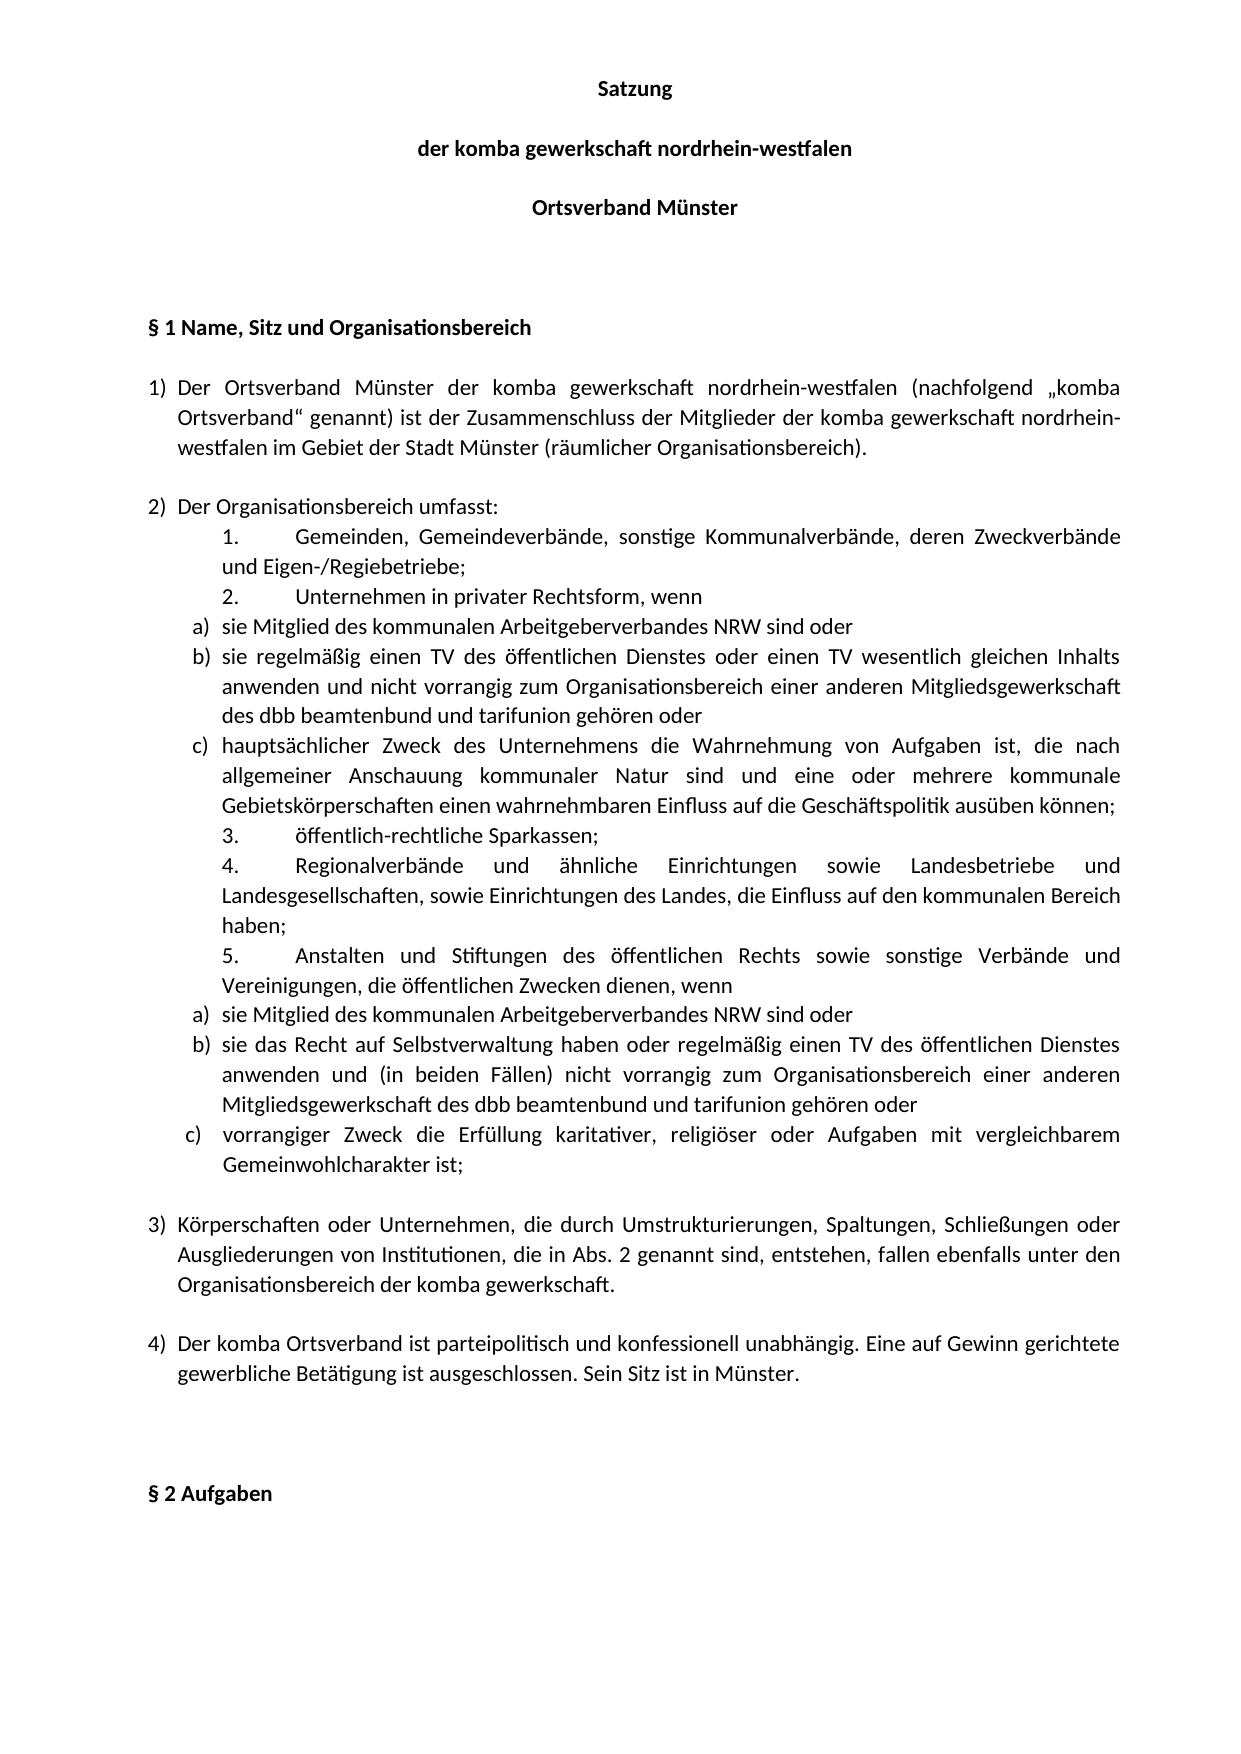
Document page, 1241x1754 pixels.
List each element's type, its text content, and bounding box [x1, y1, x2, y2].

list Unternehmen in privater Rechtsform, wenn [222, 582, 1122, 610]
text § 2 Aufgaben [148, 1479, 1122, 1507]
text Satzung [148, 74, 1122, 102]
list Der Ortsverband Münster der komba gewerkschaft nordrhein-westfalen (nachfolgend „komba Ortsverband“ genannt) ist der Zusammenschluss der Mitglieder der komba gewerkschaft nordrhein-westfalen im Gebiet der Stadt Münster (räumlicher Organisationsbereich). [148, 373, 1122, 461]
list öffentlich-rechtliche Sparkassen; [222, 821, 1122, 849]
list Körperschaften oder Unternehmen, die durch Umstrukturierungen, Spaltungen, Schließungen oder Ausgliederungen von Institutionen, die in Abs. 2 genannt sind, entstehen, fallen ebenfalls unter den Organisationsbereich der komba gewerkschaft. [148, 1210, 1122, 1298]
list sie Mitglied des kommunalen Arbeitgeberverbandes NRW sind oder [192, 612, 1122, 640]
list hauptsächlicher Zweck des Unternehmens die Wahrnehmung von Aufgaben ist, die nach allgemeiner Anschauung kommunaler Natur sind und eine oder mehrere kommunale Gebietskörperschaften einen wahrnehmbaren Einfluss auf die Geschäftspolitik ausüben können; [192, 732, 1122, 819]
list vorrangiger Zweck die Erfüllung karitativer, religiöser oder Aufgaben mit vergleichbarem Gemeinwohlcharakter ist; [185, 1120, 1122, 1178]
list sie regelmäßig einen TV des öffentlichen Dienstes oder einen TV wesentlich gleichen Inhalts anwenden und nicht vorrangig zum Organisationsbereich einer anderen Mitgliedsgewerkschaft des dbb beamtenbund und tarifunion gehören oder [192, 642, 1122, 730]
list Gemeinden, Gemeindeverbände, sonstige Kommunalverbände, deren Zweckverbände und Eigen-/Regiebetriebe; [222, 522, 1122, 580]
list sie das Recht auf Selbstverwaltung haben oder regelmäßig einen TV des öffentlichen Dienstes anwenden und (in beiden Fällen) nicht vorrangig zum Organisationsbereich einer anderen Mitgliedsgewerkschaft des dbb beamtenbund und tarifunion gehören oder [192, 1031, 1122, 1118]
text Ortsverband Münster [148, 193, 1122, 221]
list sie Mitglied des kommunalen Arbeitgeberverbandes NRW sind oder [192, 1001, 1122, 1029]
text der komba gewerkschaft nordrhein-westfalen [148, 134, 1122, 162]
list Der komba Ortsverband ist parteipolitisch und konfessionell unabhängig. Eine auf Gewinn gerichtete gewerbliche Betätigung ist ausgeschlossen. Sein Sitz ist in Münster. [148, 1329, 1122, 1387]
list Anstalten und Stiftungen des öffentlichen Rechts sowie sonstige Verbände und Vereinigungen, die öffentlichen Zwecken dienen, wenn [222, 941, 1122, 999]
text § 1 Name, Sitz und Organisationsbereich [148, 313, 1122, 341]
list Regionalverbände und ähnliche Einrichtungen sowie Landesbetriebe und Landesgesellschaften, sowie Einrichtungen des Landes, die Einfluss auf den kommunalen Bereich haben; [222, 851, 1122, 939]
list Der Organisationsbereich umfasst: [148, 492, 1122, 520]
